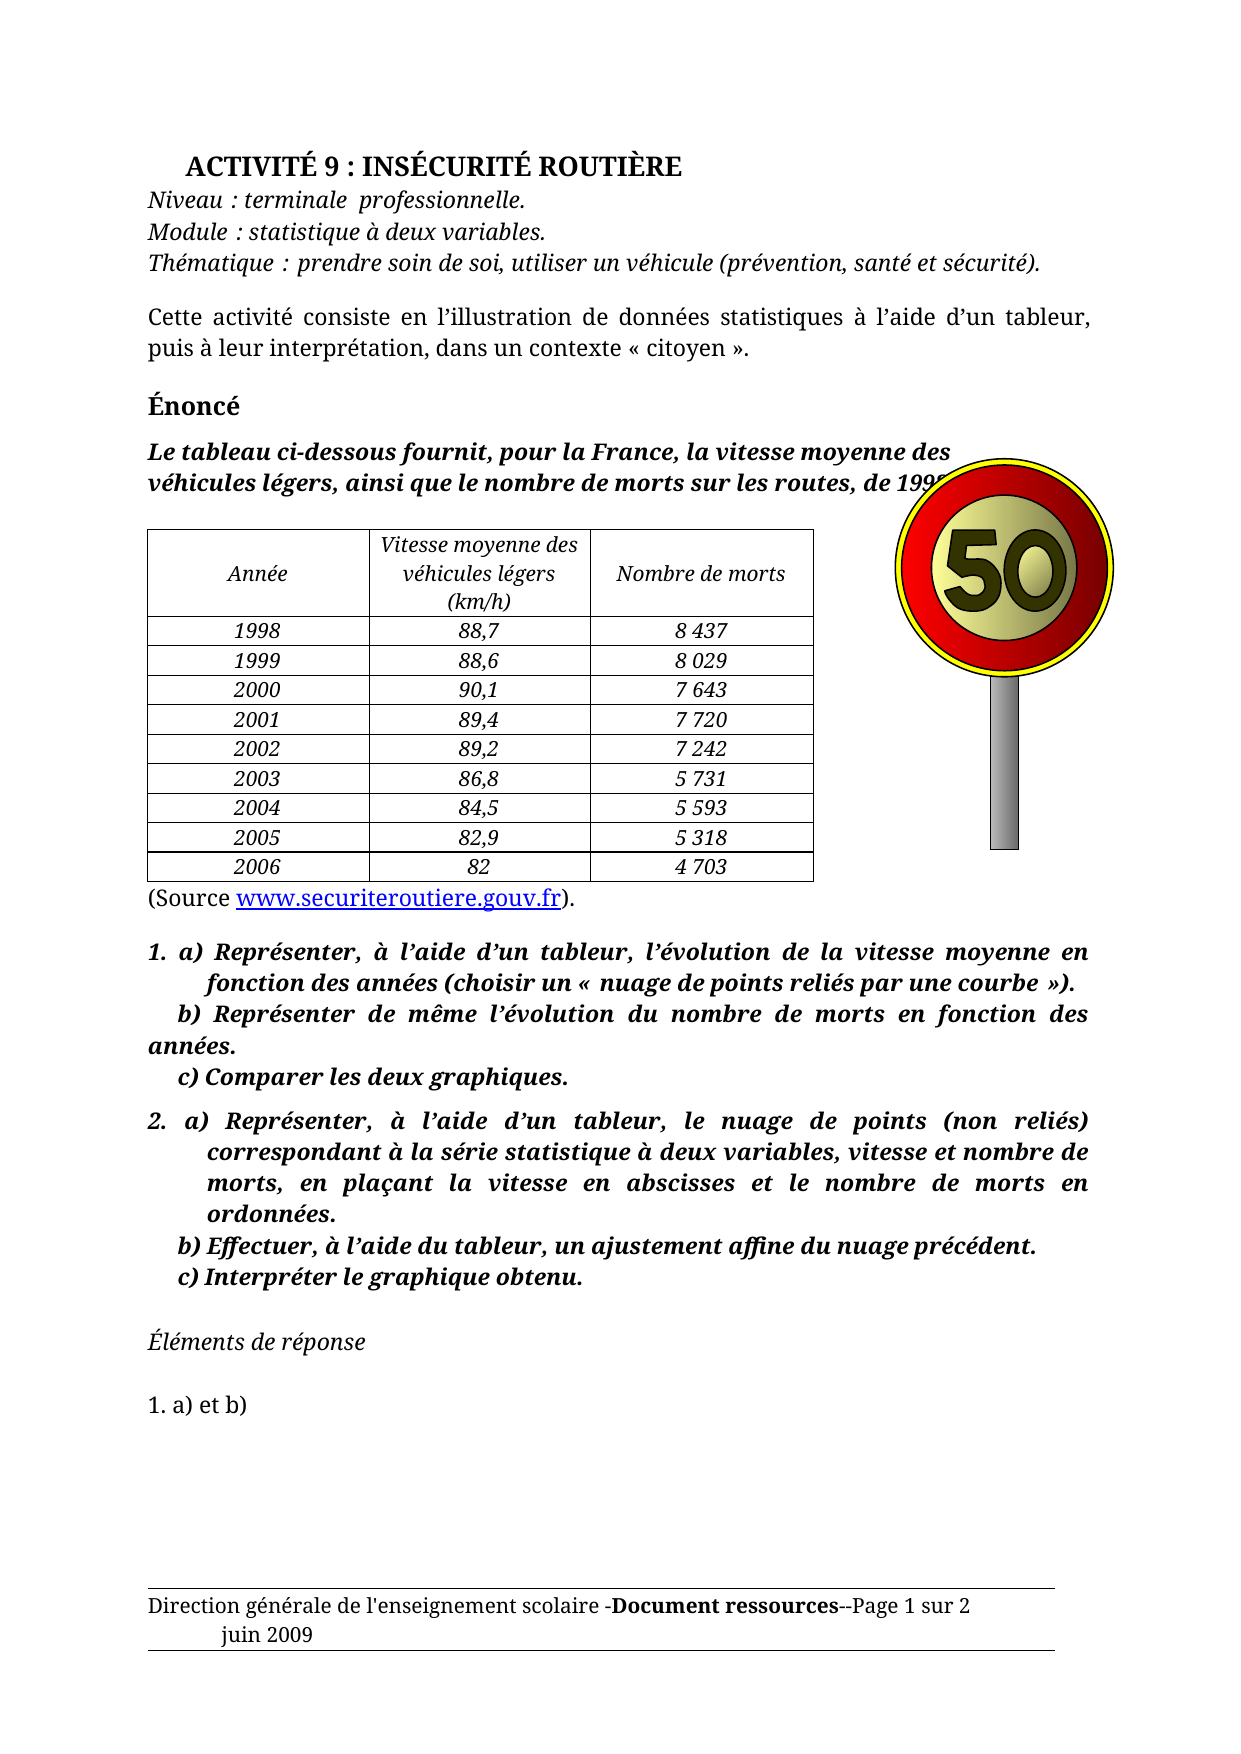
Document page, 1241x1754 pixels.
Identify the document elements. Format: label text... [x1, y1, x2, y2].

text 1. a) Représenter, à l’aide d’un tableur, l’évolution de la vitesse moyenne en fonction des années (choisir un « nuage de points reliés par une courbe »). [148, 936, 1092, 998]
table_cell 1999 [148, 646, 369, 674]
table_header Nombre de morts [591, 530, 813, 616]
text Le tableau ci-dessous fournit, pour la France, la vitesse moyenne des [148, 436, 1092, 467]
table_cell 2005 [148, 823, 369, 851]
table_cell 82,9 [370, 823, 590, 851]
table_cell 5 318 [591, 823, 813, 851]
table_cell 90,1 [370, 676, 590, 704]
table_cell 82 [370, 853, 590, 881]
table_cell 8 029 [591, 646, 813, 674]
table_cell 1998 [148, 617, 369, 645]
text c) Comparer les deux graphiques. [148, 1061, 1092, 1092]
text Cette activité consiste en l’illustration de données statistiques à l’aide d’un tableur, puis à leur interprétation, dans un contexte « citoyen ». [148, 301, 1092, 363]
table_cell 2000 [148, 676, 369, 704]
table_cell 7 242 [591, 735, 813, 763]
text 2. a) Représenter, à l’aide d’un tableur, le nuage de points (non reliés) correspondant à la série statistique à deux variables, vitesse et nombre de morts, en plaçant la vitesse en abscisses et le nombre de morts en ordonnées. [148, 1105, 1092, 1230]
table_cell 2002 [148, 735, 369, 763]
table_cell 7 720 [591, 705, 813, 733]
table_cell 5 593 [591, 794, 813, 822]
table_cell 2004 [148, 794, 369, 822]
table_cell 5 731 [591, 764, 813, 792]
table_cell 2006 [148, 853, 369, 881]
text b) Effectuer, à l’aide du tableur, un ajustement affine du nuage précédent. [148, 1230, 1092, 1261]
subtitle ACTIVITÉ 9 : INSÉCURITÉ ROUTIÈRE [148, 148, 1092, 184]
text Éléments de réponse [148, 1326, 1092, 1357]
table_cell 2001 [148, 705, 369, 733]
table_cell 89,4 [370, 705, 590, 733]
table_cell 89,2 [370, 735, 590, 763]
table_cell 4 703 [591, 853, 813, 881]
text Module : statistique à deux variables. [148, 216, 1092, 247]
text b) Représenter de même l’évolution du nombre de morts en fonction des années. [148, 998, 1092, 1061]
text 1. a) et b) [148, 1389, 1092, 1420]
text (Source www.securiteroutiere.gouv.fr). [148, 882, 1092, 913]
text Thématique : prendre soin de soi, utiliser un véhicule (prévention, santé et sécurité). [148, 247, 1092, 278]
table_cell 7 643 [591, 676, 813, 704]
text véhicules légers, ainsi que le nombre de morts sur les routes, de 1998 à 2006. [148, 467, 958, 498]
table_header Vitesse moyenne des véhicules légers (km/h) [370, 530, 590, 616]
table_cell 88,6 [370, 646, 590, 674]
text Niveau : terminale professionnelle. [148, 184, 1092, 216]
table_cell 86,8 [370, 764, 590, 792]
table_cell 84,5 [370, 794, 590, 822]
table_header Année [148, 530, 369, 616]
text c) Interpréter le graphique obtenu. [148, 1261, 1092, 1292]
text Énoncé [148, 389, 1092, 423]
table_cell 8 437 [591, 617, 813, 645]
table_cell 2003 [148, 764, 369, 792]
table_cell 88,7 [370, 617, 590, 645]
